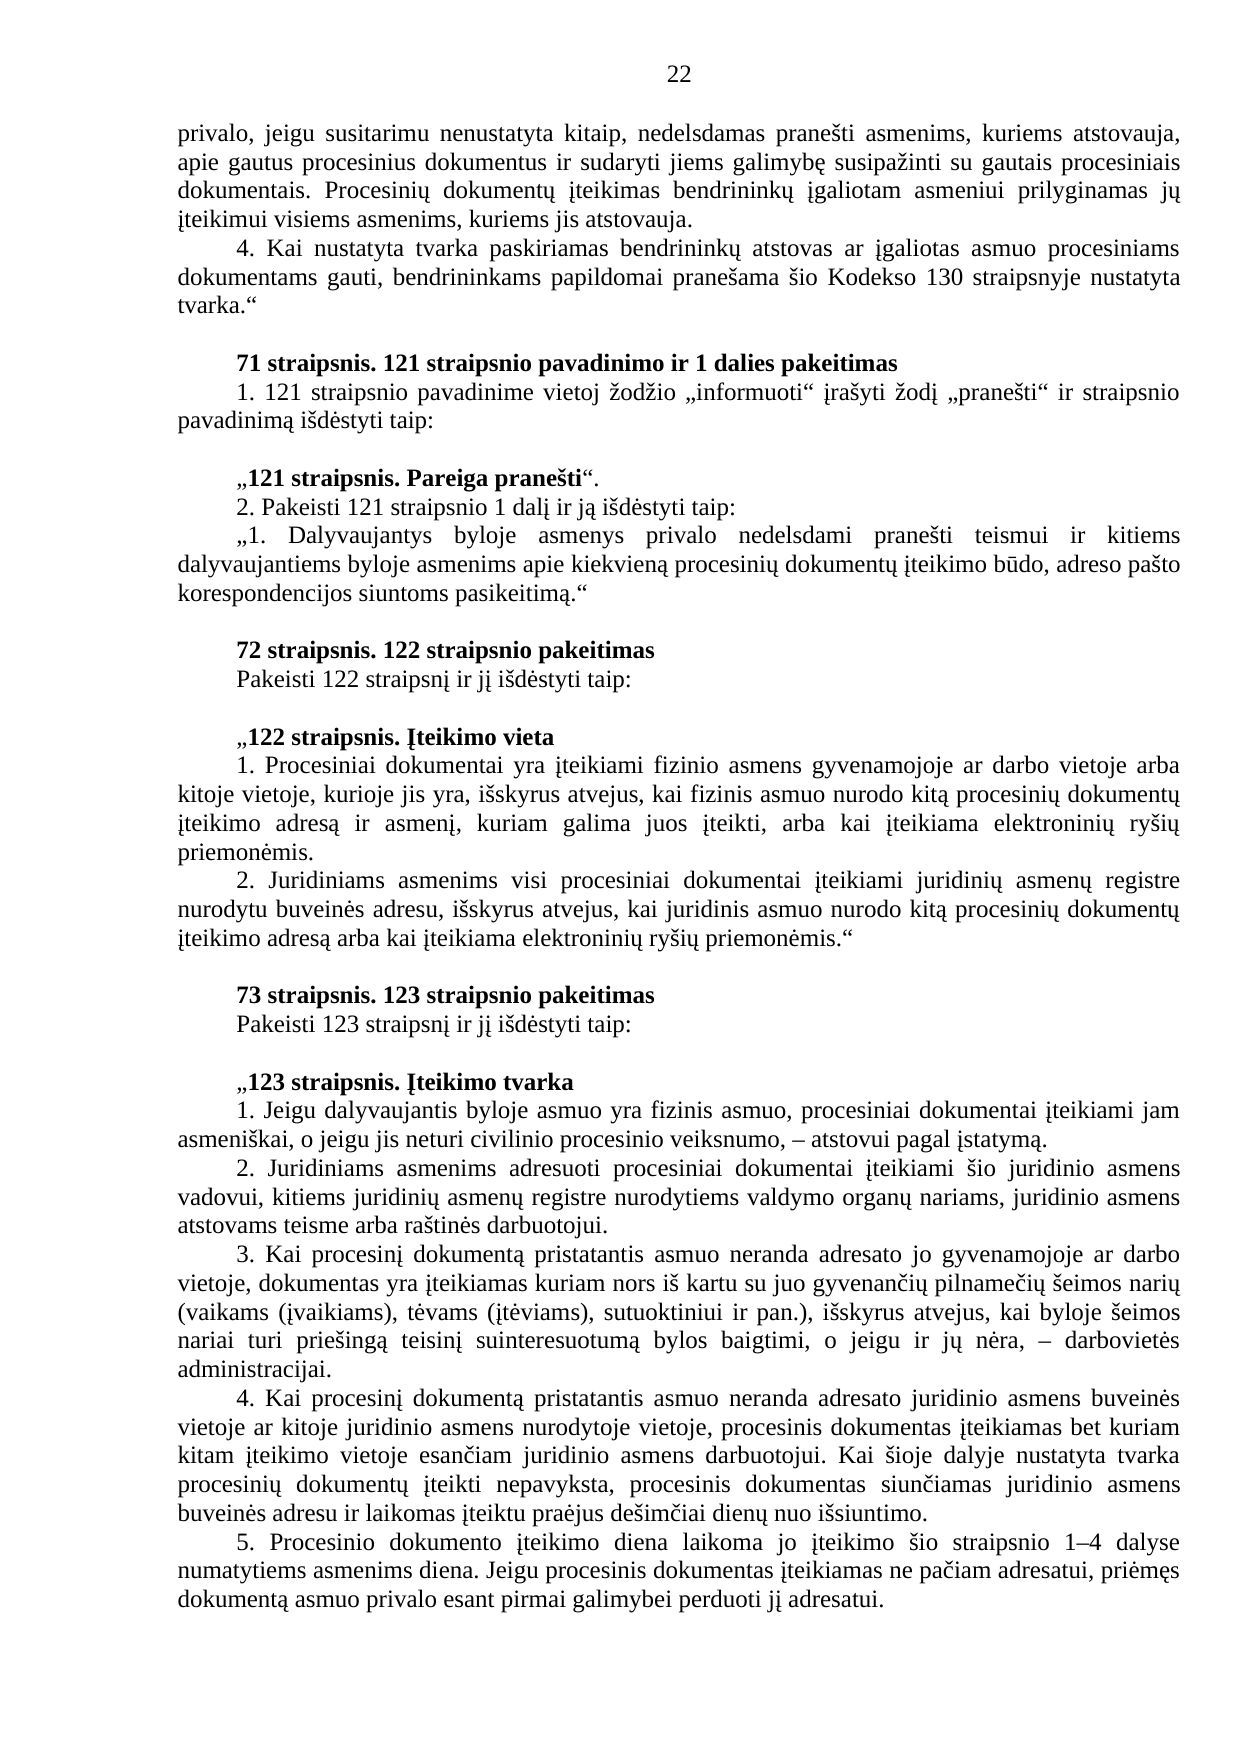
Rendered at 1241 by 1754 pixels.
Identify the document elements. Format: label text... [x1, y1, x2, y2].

text privalo, jeigu susitarimu nenustatyta kitaip, nedelsdamas pranešti asmenims, kuriems atstovauja, apie gautus procesinius dokumentus ir sudaryti jiems galimybę susipažinti su gautais procesiniais dokumentais. Procesinių dokumentų įteikimas bendrininkų įgaliotam asmeniui prilyginamas jų įteikimui visiems asmenims, kuriems jis atstovauja. [177, 118, 1181, 233]
text 2. Juridiniams asmenims adresuoti procesiniai dokumentai įteikiami šio juridinio asmens vadovui, kitiems juridinių asmenų registre nurodytiems valdymo organų nariams, juridinio asmens atstovams teisme arba raštinės darbuotojui. [177, 1153, 1181, 1239]
text 5. Procesinio dokumento įteikimo diena laikoma jo įteikimo šio straipsnio 1–4 dalyse numatytiems asmenims diena. Jeigu procesinis dokumentas įteikiamas ne pačiam adresatui, priėmęs dokumentą asmuo privalo esant pirmai galimybei perduoti jį adresatui. [177, 1527, 1181, 1613]
text Pakeisti 122 straipsnį ir jį išdėstyti taip: [177, 664, 1181, 693]
text „121 straipsnis. Pareiga pranešti“. [177, 463, 1181, 492]
text „122 straipsnis. Įteikimo vieta [177, 722, 1181, 751]
text 2. Pakeisti 121 straipsnio 1 dalį ir ją išdėstyti taip: [177, 492, 1181, 521]
text 73 straipsnis. 123 straipsnio pakeitimas [177, 981, 1181, 1009]
text 4. Kai procesinį dokumentą pristatantis asmuo neranda adresato juridinio asmens buveinės vietoje ar kitoje juridinio asmens nurodytoje vietoje, procesinis dokumentas įteikiamas bet kuriam kitam įteikimo vietoje esančiam juridinio asmens darbuotojui. Kai šioje dalyje nustatyta tvarka procesinių dokumentų įteikti nepavyksta, procesinis dokumentas siunčiamas juridinio asmens buveinės adresu ir laikomas įteiktu praėjus dešimčiai dienų nuo išsiuntimo. [177, 1383, 1181, 1527]
text 4. Kai nustatyta tvarka paskiriamas bendrininkų atstovas ar įgaliotas asmuo procesiniams dokumentams gauti, bendrininkams papildomai pranešama šio Kodekso 130 straipsnyje nustatyta tvarka.“ [177, 233, 1181, 319]
text Pakeisti 123 straipsnį ir jį išdėstyti taip: [177, 1009, 1181, 1038]
text „1. Dalyvaujantys byloje asmenys privalo nedelsdami pranešti teismui ir kitiems dalyvaujantiems byloje asmenims apie kiekvieną procesinių dokumentų įteikimo būdo, adreso pašto korespondencijos siuntoms pasikeitimą.“ [177, 521, 1181, 607]
text 3. Kai procesinį dokumentą pristatantis asmuo neranda adresato jo gyvenamojoje ar darbo vietoje, dokumentas yra įteikiamas kuriam nors iš kartu su juo gyvenančių pilnamečių šeimos narių (vaikams (įvaikiams), tėvams (įtėviams), sutuoktiniui ir pan.), išskyrus atvejus, kai byloje šeimos nariai turi priešingą teisinį suinteresuotumą bylos baigtimi, o jeigu ir jų nėra, – darbovietės administracijai. [177, 1239, 1181, 1383]
text 1. 121 straipsnio pavadinime vietoj žodžio „informuoti“ įrašyti žodį „pranešti“ ir straipsnio pavadinimą išdėstyti taip: [177, 377, 1181, 434]
text „123 straipsnis. Įteikimo tvarka [177, 1067, 1181, 1096]
text 2. Juridiniams asmenims visi procesiniai dokumentai įteikiami juridinių asmenų registre nurodytu buveinės adresu, išskyrus atvejus, kai juridinis asmuo nurodo kitą procesinių dokumentų įteikimo adresą arba kai įteikiama elektroninių ryšių priemonėmis.“ [177, 866, 1181, 952]
text 71 straipsnis. 121 straipsnio pavadinimo ir 1 dalies pakeitimas [236, 348, 1181, 377]
text 1. Procesiniai dokumentai yra įteikiami fizinio asmens gyvenamojoje ar darbo vietoje arba kitoje vietoje, kurioje jis yra, išskyrus atvejus, kai fizinis asmuo nurodo kitą procesinių dokumentų įteikimo adresą ir asmenį, kuriam galima juos įteikti, arba kai įteikiama elektroninių ryšių priemonėmis. [177, 751, 1181, 866]
text 1. Jeigu dalyvaujantis byloje asmuo yra fizinis asmuo, procesiniai dokumentai įteikiami jam asmeniškai, o jeigu jis neturi civilinio procesinio veiksnumo, – atstovui pagal įstatymą. [177, 1096, 1181, 1153]
text 72 straipsnis. 122 straipsnio pakeitimas [177, 636, 1181, 664]
